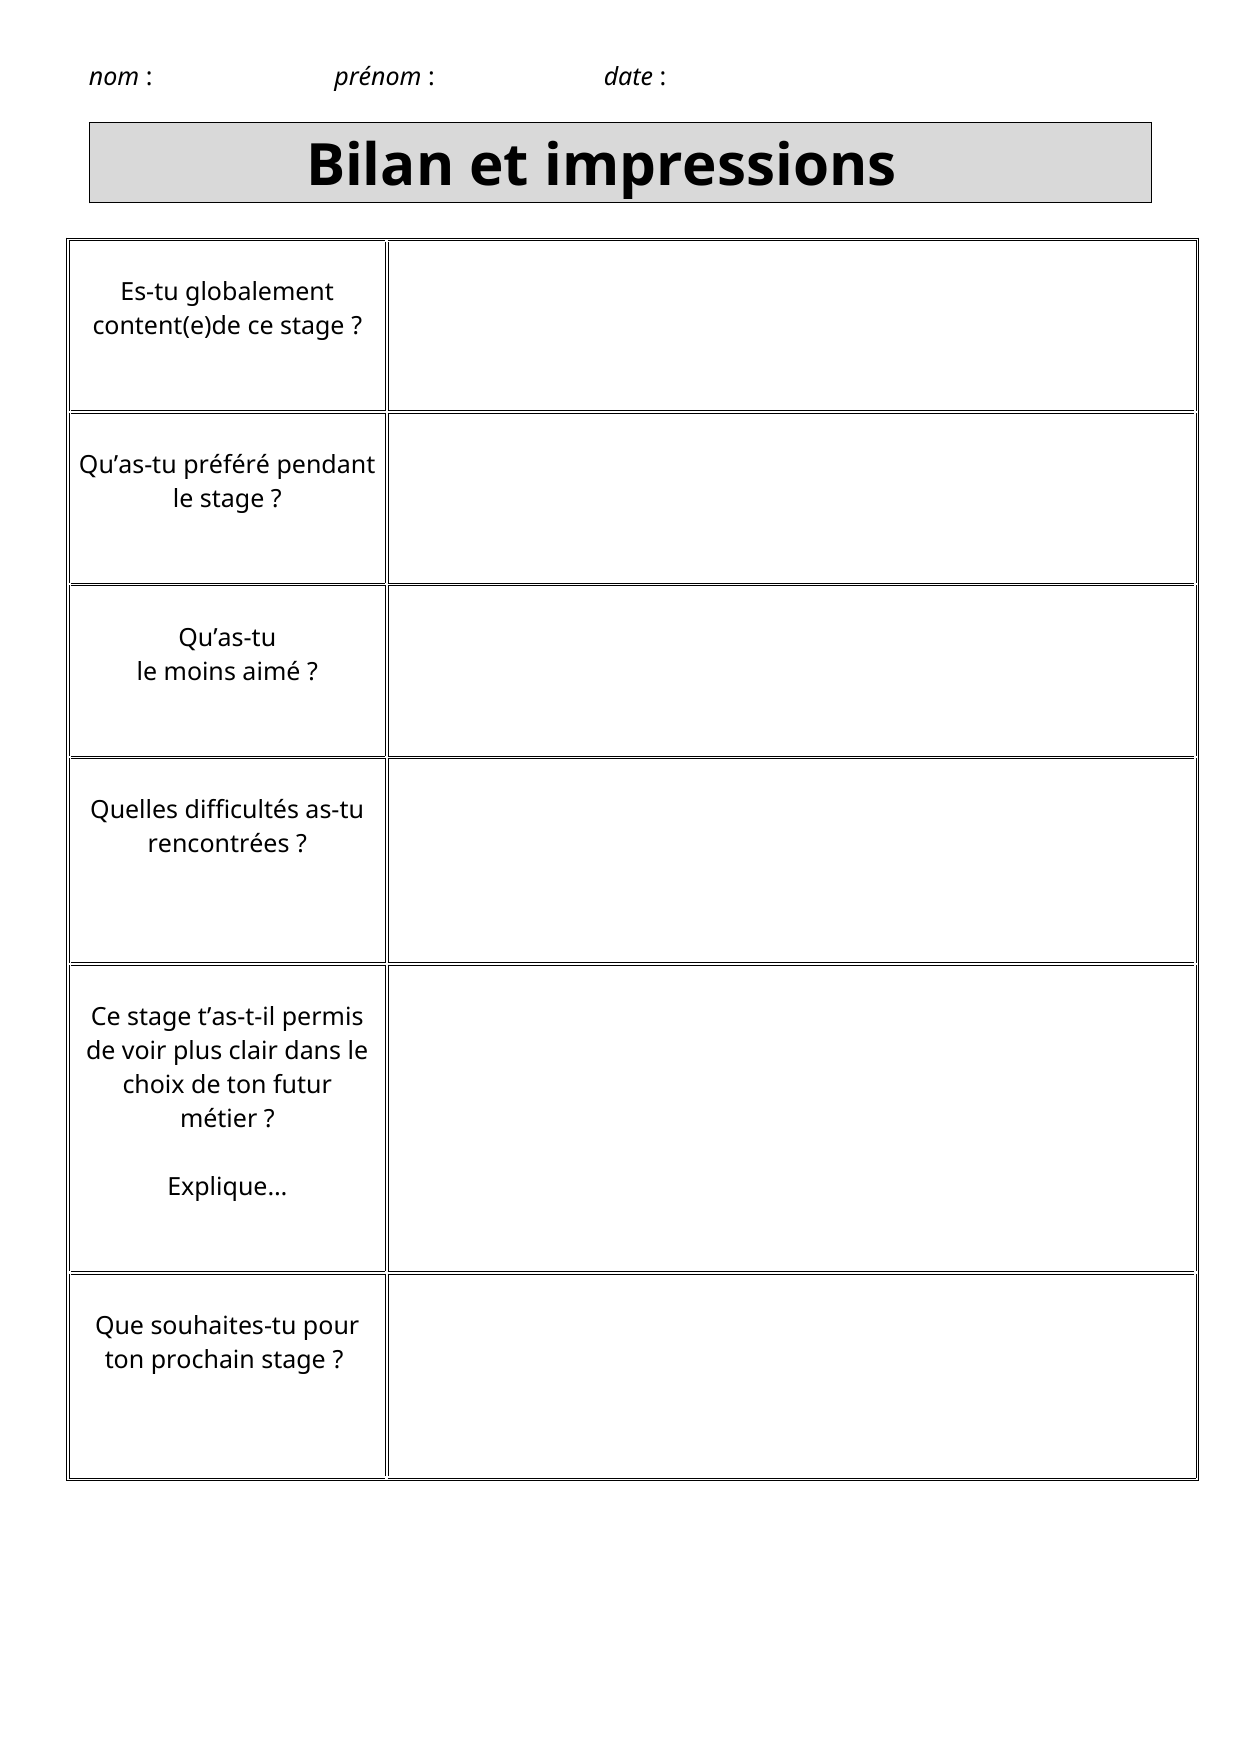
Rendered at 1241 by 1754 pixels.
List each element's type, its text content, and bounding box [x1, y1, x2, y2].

table_cell [389, 756, 1197, 962]
table_header Es-tu globalement content(e)de ce stage ? [70, 239, 386, 410]
table_header [386, 239, 1196, 410]
table_cell Qu’as-tu le moins aimé ? [68, 583, 386, 756]
table_cell [386, 410, 1197, 583]
table_cell Qu’as-tu préféré pendant le stage ? [68, 410, 386, 583]
table_cell [386, 583, 1197, 756]
text nom : prénom : date : [89, 59, 1152, 93]
table_cell Que souhaites-tu pour ton prochain stage ? [68, 1271, 386, 1478]
table_cell [386, 962, 1197, 1271]
table_cell Quelles difficultés as-tu rencontrées ? [68, 756, 386, 962]
table_cell [386, 1271, 1197, 1478]
title Bilan et impressions [90, 123, 1151, 202]
table_cell Ce stage t’as-t-il permis de voir plus clair dans le choix de ton futur métier ? Explique… [68, 962, 386, 1271]
